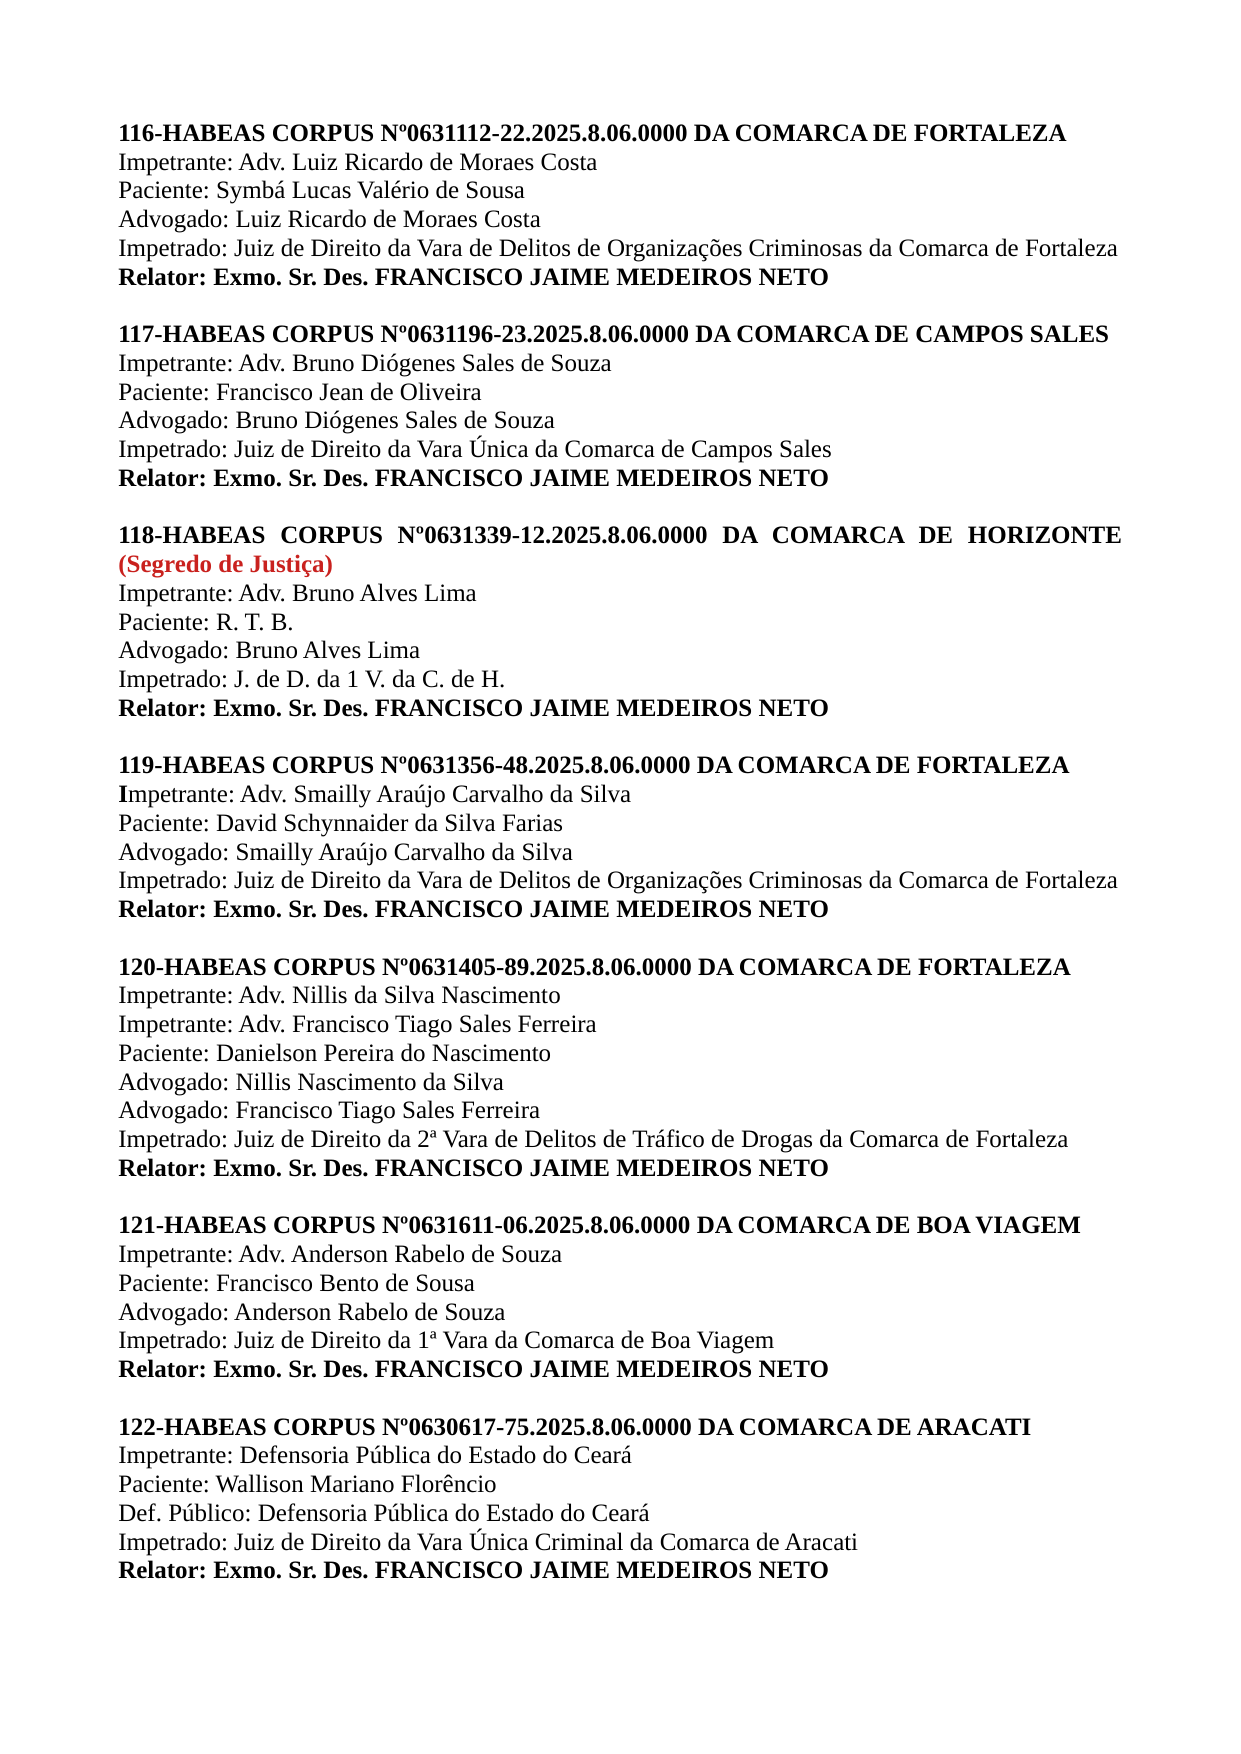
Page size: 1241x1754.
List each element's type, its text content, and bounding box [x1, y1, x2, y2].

text Impetrante: Adv. Nillis da Silva Nascimento [118, 981, 1122, 1009]
text 121-HABEAS CORPUS Nº0631611-06.2025.8.06.0000 DA COMARCA DE BOA VIAGEM [118, 1211, 1122, 1239]
text Impetrante: Adv. Francisco Tiago Sales Ferreira [118, 1009, 1122, 1038]
text Impetrado: Juiz de Direito da Vara Única Criminal da Comarca de Aracati [118, 1527, 1122, 1556]
text Impetrante: Adv. Bruno Diógenes Sales de Souza [118, 348, 1122, 377]
text Paciente: Francisco Jean de Oliveira [118, 377, 1122, 406]
text Advogado: Bruno Diógenes Sales de Souza [118, 406, 1122, 434]
text Relator: Exmo. Sr. Des. FRANCISCO JAIME MEDEIROS NETO [118, 1354, 1122, 1383]
text Impetrante: Adv. Anderson Rabelo de Souza [118, 1239, 1122, 1268]
text Paciente: Symbá Lucas Valério de Sousa [118, 176, 1122, 204]
text Advogado: Bruno Alves Lima [118, 636, 1122, 664]
text Relator: Exmo. Sr. Des. FRANCISCO JAIME MEDEIROS NETO [118, 693, 1122, 722]
text 116-HABEAS CORPUS Nº0631112-22.2025.8.06.0000 DA COMARCA DE FORTALEZA [118, 118, 1122, 147]
text Impetrado: J. de D. da 1 V. da C. de H. [118, 664, 1122, 693]
text Advogado: Luiz Ricardo de Moraes Costa [118, 204, 1122, 233]
text 120-HABEAS CORPUS Nº0631405-89.2025.8.06.0000 DA COMARCA DE FORTALEZA [118, 952, 1122, 981]
text Relator: Exmo. Sr. Des. FRANCISCO JAIME MEDEIROS NETO [118, 894, 1122, 923]
text Def. Público: Defensoria Pública do Estado do Ceará [118, 1498, 1122, 1527]
text Paciente: Wallison Mariano Florêncio [118, 1469, 1122, 1498]
text Paciente: David Schynnaider da Silva Farias [118, 808, 1122, 837]
text 118-HABEAS CORPUS Nº0631339-12.2025.8.06.0000 DA COMARCA DE HORIZONTE (Segredo de Justiça) [118, 521, 1122, 578]
text Paciente: Danielson Pereira do Nascimento [118, 1038, 1122, 1067]
text Advogado: Nillis Nascimento da Silva [118, 1067, 1122, 1096]
text Advogado: Francisco Tiago Sales Ferreira [118, 1096, 1122, 1124]
text Paciente: Francisco Bento de Sousa [118, 1268, 1122, 1297]
text Impetrado: Juiz de Direito da 1ª Vara da Comarca de Boa Viagem [118, 1326, 1122, 1354]
text Impetrado: Juiz de Direito da 2ª Vara de Delitos de Tráfico de Drogas da Comarca de Fortaleza [118, 1124, 1122, 1153]
text Relator: Exmo. Sr. Des. FRANCISCO JAIME MEDEIROS NETO [118, 262, 1122, 291]
text Impetrante: Adv. Bruno Alves Lima [118, 578, 1122, 607]
text 117-HABEAS CORPUS Nº0631196-23.2025.8.06.0000 DA COMARCA DE CAMPOS SALES [118, 319, 1122, 348]
text Advogado: Smailly Araújo Carvalho da Silva [118, 837, 1122, 866]
text Impetrado: Juiz de Direito da Vara Única da Comarca de Campos Sales [118, 434, 1122, 463]
text Paciente: R. T. B. [118, 607, 1122, 636]
text 122-HABEAS CORPUS Nº0630617-75.2025.8.06.0000 DA COMARCA DE ARACATI [118, 1412, 1122, 1441]
text Advogado: Anderson Rabelo de Souza [118, 1297, 1122, 1326]
text Impetrante: Adv. Smailly Araújo Carvalho da Silva [118, 779, 1122, 808]
text Relator: Exmo. Sr. Des. FRANCISCO JAIME MEDEIROS NETO [118, 463, 1122, 492]
text Relator: Exmo. Sr. Des. FRANCISCO JAIME MEDEIROS NETO [118, 1153, 1122, 1182]
text Impetrado: Juiz de Direito da Vara de Delitos de Organizações Criminosas da Comarca de Fortaleza [118, 866, 1122, 894]
text Relator: Exmo. Sr. Des. FRANCISCO JAIME MEDEIROS NETO [118, 1556, 1122, 1584]
text Impetrante: Adv. Luiz Ricardo de Moraes Costa [118, 147, 1122, 176]
text Impetrado: Juiz de Direito da Vara de Delitos de Organizações Criminosas da Comarca de Fortaleza [118, 233, 1122, 262]
text 119-HABEAS CORPUS Nº0631356-48.2025.8.06.0000 DA COMARCA DE FORTALEZA [118, 751, 1122, 779]
text Impetrante: Defensoria Pública do Estado do Ceará [118, 1441, 1122, 1469]
